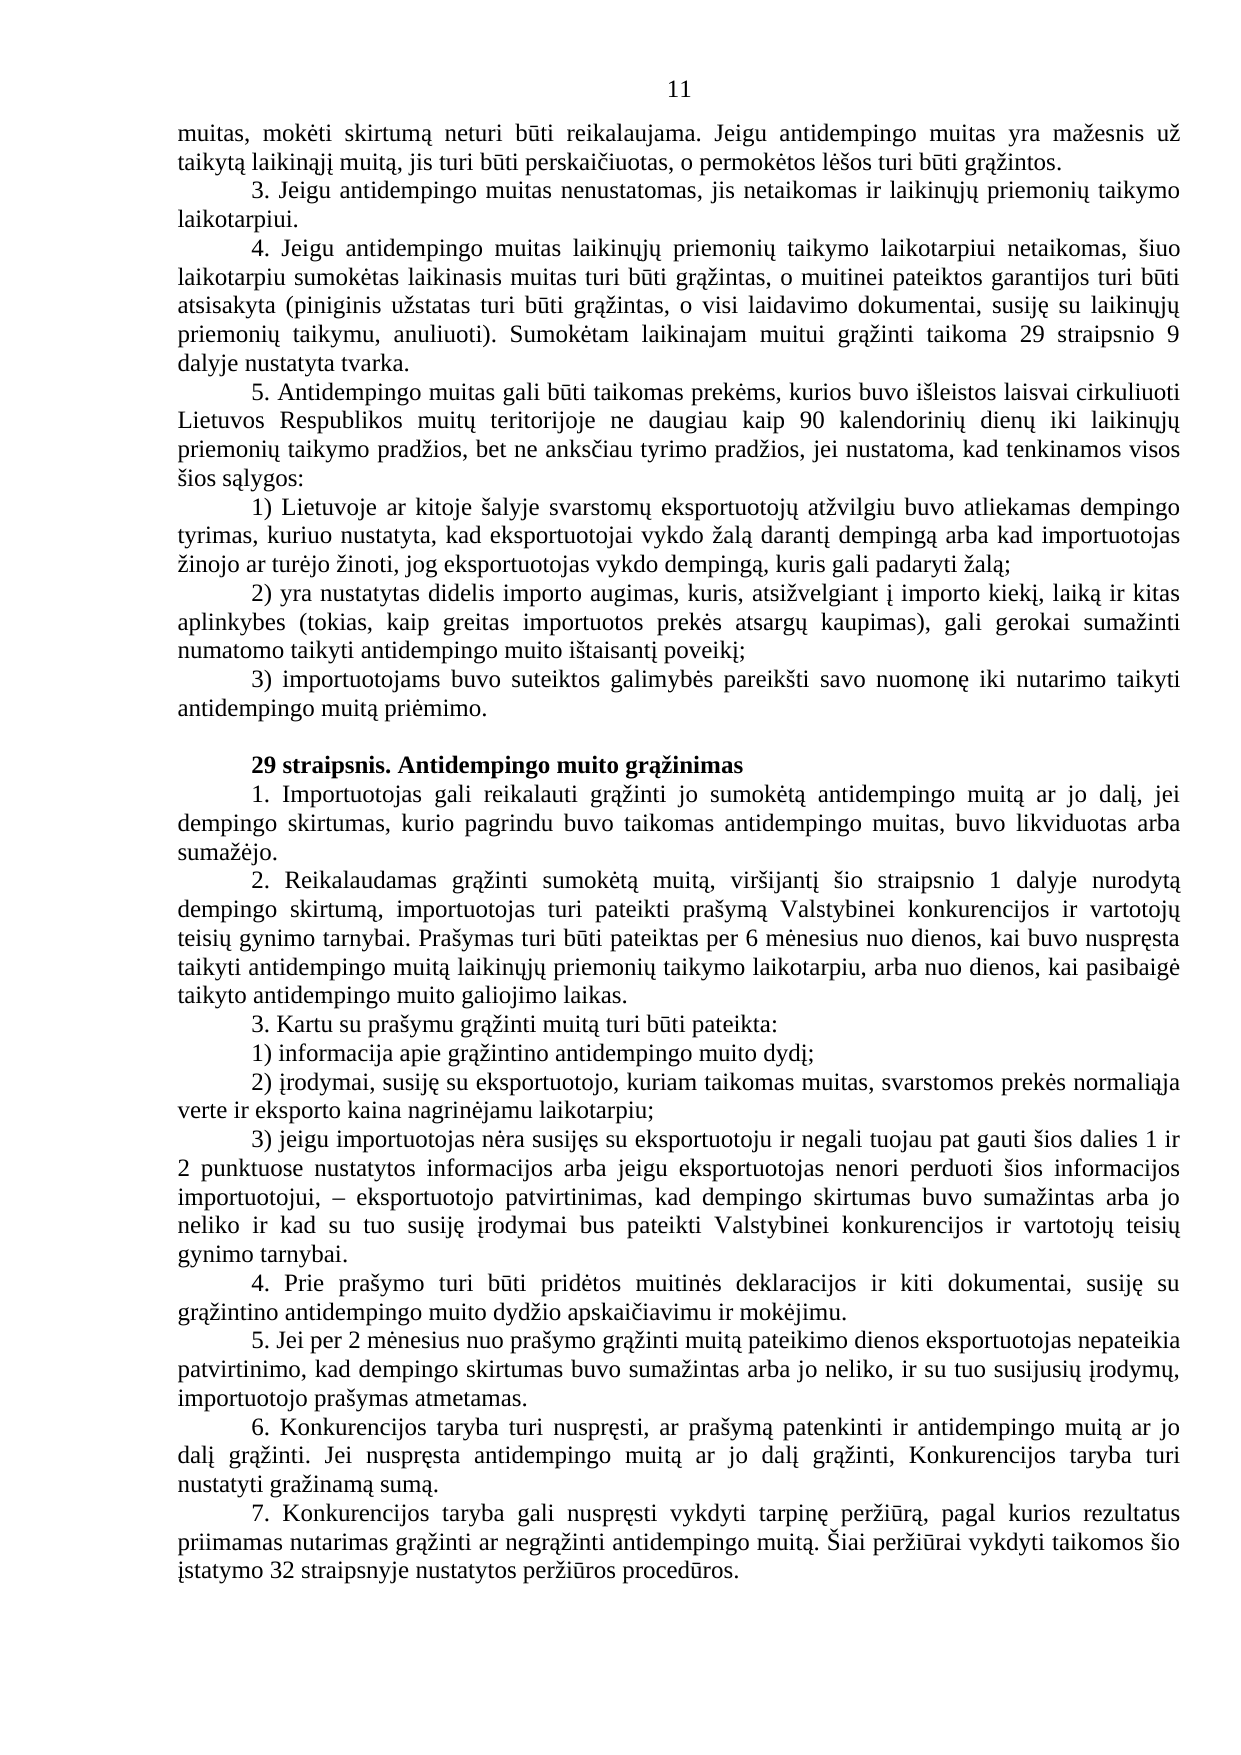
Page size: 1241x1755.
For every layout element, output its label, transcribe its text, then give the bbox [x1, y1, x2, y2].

text 5. Antidempingo muitas gali būti taikomas prekėms, kurios buvo išleistos laisvai cirkuliuoti Lietuvos Respublikos muitų teritorijoje ne daugiau kaip 90 kalendorinių dienų iki laikinųjų priemonių taikymo pradžios, bet ne anksčiau tyrimo pradžios, jei nustatoma, kad tenkinamos visos šios sąlygos: [177, 377, 1181, 492]
text 2) yra nustatytas didelis importo augimas, kuris, atsižvelgiant į importo kiekį, laiką ir kitas aplinkybes (tokias, kaip greitas importuotos prekės atsargų kaupimas), gali gerokai sumažinti numatomo taikyti antidempingo muito ištaisantį poveikį; [177, 578, 1181, 664]
text 1. Importuotojas gali reikalauti grąžinti jo sumokėtą antidempingo muitą ar jo dalį, jei dempingo skirtumas, kurio pagrindu buvo taikomas antidempingo muitas, buvo likviduotas arba sumažėjo. [177, 779, 1181, 866]
text 5. Jei per 2 mėnesius nuo prašymo grąžinti muitą pateikimo dienos eksportuotojas nepateikia patvirtinimo, kad dempingo skirtumas buvo sumažintas arba jo neliko, ir su tuo susijusių įrodymų, importuotojo prašymas atmetamas. [177, 1326, 1181, 1412]
text 3. Kartu su prašymu grąžinti muitą turi būti pateikta: [177, 1009, 1181, 1038]
text 2. Reikalaudamas grąžinti sumokėtą muitą, viršijantį šio straipsnio 1 dalyje nurodytą dempingo skirtumą, importuotojas turi pateikti prašymą Valstybinei konkurencijos ir vartotojų teisių gynimo tarnybai. Prašymas turi būti pateiktas per 6 mėnesius nuo dienos, kai buvo nuspręsta taikyti antidempingo muitą laikinųjų priemonių taikymo laikotarpiu, arba nuo dienos, kai pasibaigė taikyto antidempingo muito galiojimo laikas. [177, 866, 1181, 1009]
text 3. Jeigu antidempingo muitas nenustatomas, jis netaikomas ir laikinųjų priemonių taikymo laikotarpiui. [177, 176, 1181, 233]
text 29 straipsnis. Antidempingo muito grąžinimas [177, 751, 1181, 779]
text 1) Lietuvoje ar kitoje šalyje svarstomų eksportuotojų atžvilgiu buvo atliekamas dempingo tyrimas, kuriuo nustatyta, kad eksportuotojai vykdo žalą darantį dempingą arba kad importuotojas žinojo ar turėjo žinoti, jog eksportuotojas vykdo dempingą, kuris gali padaryti žalą; [177, 492, 1181, 578]
text 7. Konkurencijos taryba gali nuspręsti vykdyti tarpinę peržiūrą, pagal kurios rezultatus priimamas nutarimas grąžinti ar negrąžinti antidempingo muitą. Šiai peržiūrai vykdyti taikomos šio įstatymo 32 straipsnyje nustatytos peržiūros procedūros. [177, 1498, 1181, 1584]
text 4. Prie prašymo turi būti pridėtos muitinės deklaracijos ir kiti dokumentai, susiję su grąžintino antidempingo muito dydžio apskaičiavimu ir mokėjimu. [177, 1268, 1181, 1326]
text muitas, mokėti skirtumą neturi būti reikalaujama. Jeigu antidempingo muitas yra mažesnis už taikytą laikinąjį muitą, jis turi būti perskaičiuotas, o permokėtos lėšos turi būti grąžintos. [177, 118, 1181, 176]
text 1) informacija apie grąžintino antidempingo muito dydį; [177, 1038, 1181, 1067]
text 3) importuotojams buvo suteiktos galimybės pareikšti savo nuomonę iki nutarimo taikyti antidempingo muitą priėmimo. [177, 664, 1181, 722]
text 4. Jeigu antidempingo muitas laikinųjų priemonių taikymo laikotarpiui netaikomas, šiuo laikotarpiu sumokėtas laikinasis muitas turi būti grąžintas, o muitinei pateiktos garantijos turi būti atsisakyta (piniginis užstatas turi būti grąžintas, o visi laidavimo dokumentai, susiję su laikinųjų priemonių taikymu, anuliuoti). Sumokėtam laikinajam muitui grąžinti taikoma 29 straipsnio 9 dalyje nustatyta tvarka. [177, 233, 1181, 377]
text 3) jeigu importuotojas nėra susijęs su eksportuotoju ir negali tuojau pat gauti šios dalies 1 ir 2 punktuose nustatytos informacijos arba jeigu eksportuotojas nenori perduoti šios informacijos importuotojui, – eksportuotojo patvirtinimas, kad dempingo skirtumas buvo sumažintas arba jo neliko ir kad su tuo susiję įrodymai bus pateikti Valstybinei konkurencijos ir vartotojų teisių gynimo tarnybai. [177, 1124, 1181, 1268]
text 2) įrodymai, susiję su eksportuotojo, kuriam taikomas muitas, svarstomos prekės normaliąja verte ir eksporto kaina nagrinėjamu laikotarpiu; [177, 1067, 1181, 1124]
text 6. Konkurencijos taryba turi nuspręsti, ar prašymą patenkinti ir antidempingo muitą ar jo dalį grąžinti. Jei nuspręsta antidempingo muitą ar jo dalį grąžinti, Konkurencijos taryba turi nustatyti gražinamą sumą. [177, 1412, 1181, 1498]
